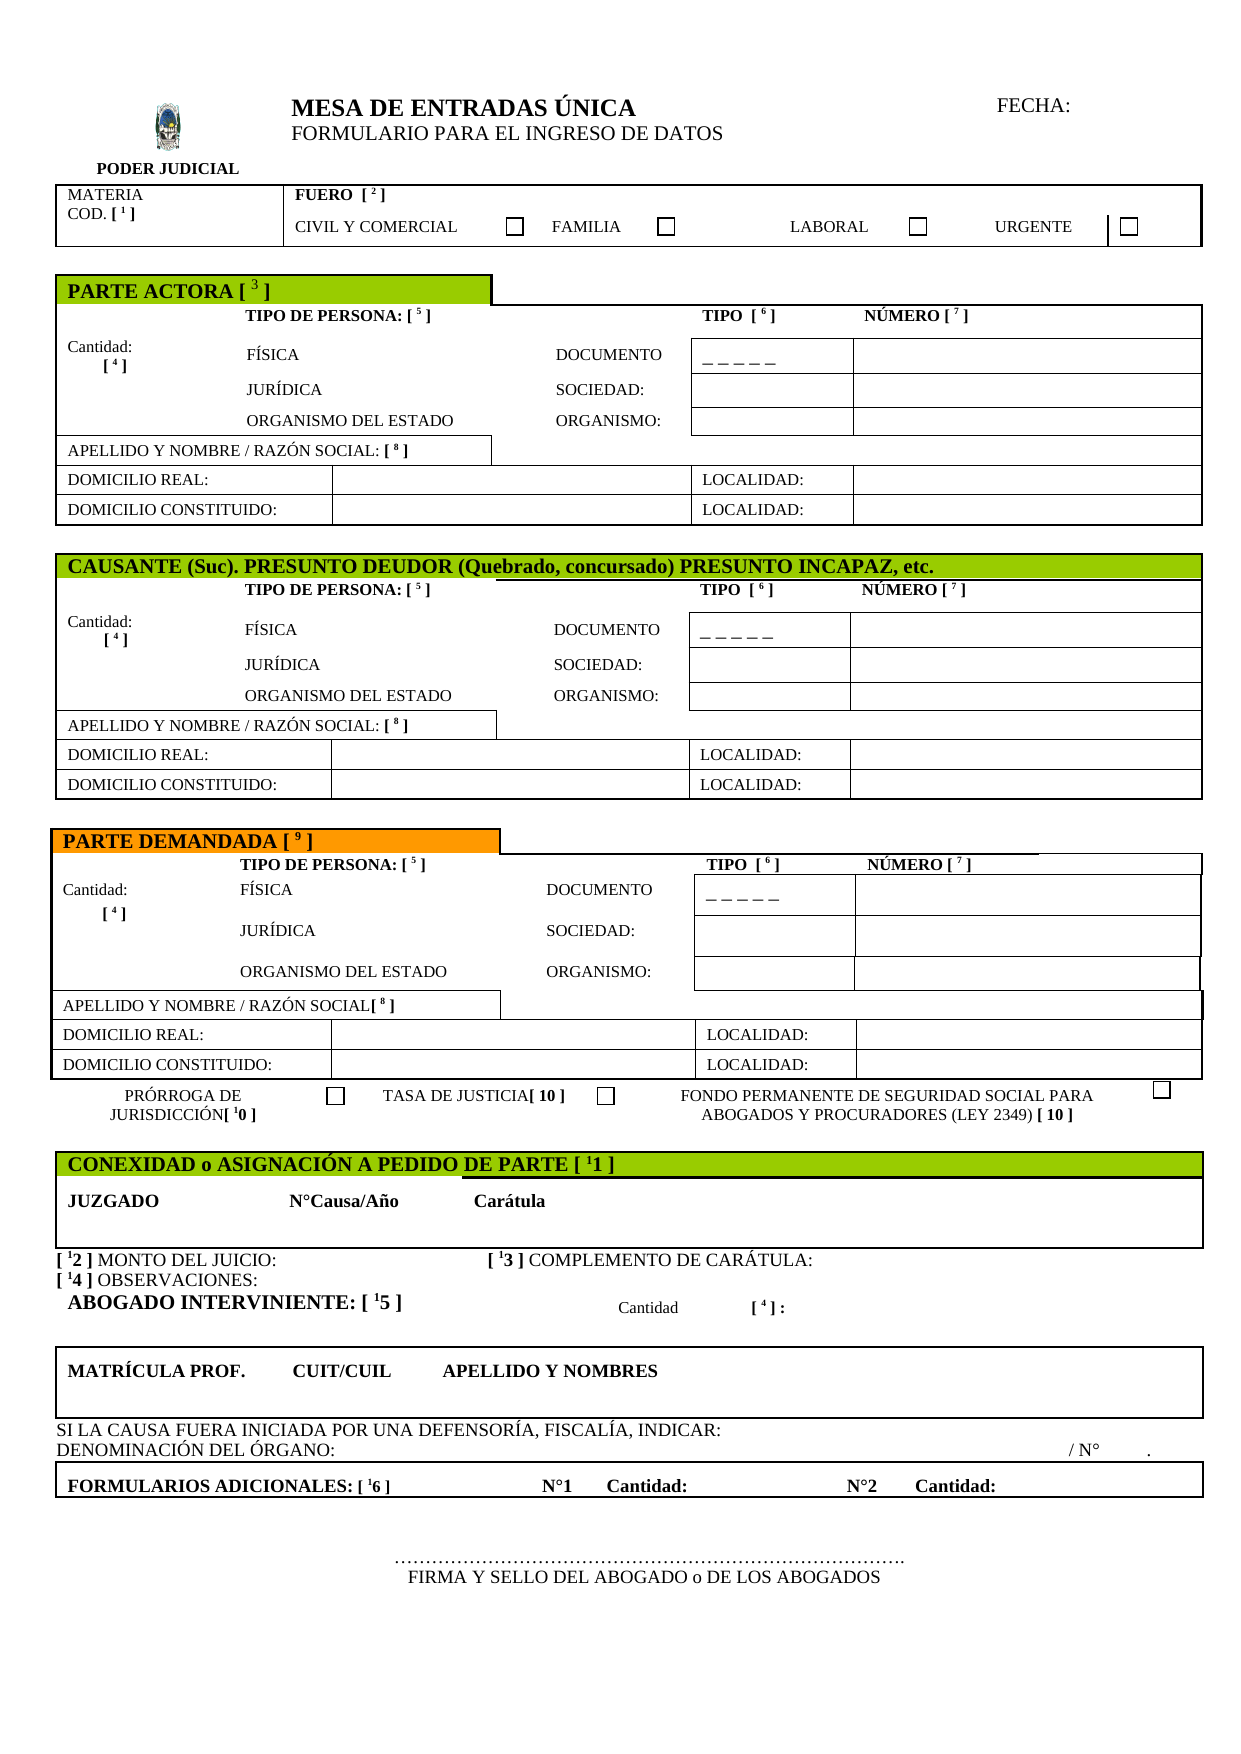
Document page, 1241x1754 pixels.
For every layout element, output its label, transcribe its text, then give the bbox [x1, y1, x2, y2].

table_cell SOCIEDAD: [542, 647, 689, 682]
table_cell [690, 648, 850, 682]
table_cell FONDO PERMANENTE DE SEGURIDAD SOCIAL PARA ABOGADOS Y PROCURADORES (LEY 2349) [ 10 ] [634, 1080, 1141, 1123]
table_cell LOCALIDAD: [692, 495, 853, 523]
table_header [177, 874, 229, 956]
table_header MATRÍCULA PROF. [57, 1348, 281, 1382]
table_header FÍSICA [233, 612, 496, 647]
table_cell [53, 853, 177, 874]
table_header DOCUMENTO [544, 338, 691, 372]
table_header CONEXIDAD o ASIGNACIÓN A PEDIDO DE PARTE [ 1 ] [57, 1153, 1202, 1176]
table_cell [692, 408, 853, 435]
table_cell [851, 648, 1201, 682]
table_header FUERO [ ] [284, 186, 1200, 215]
table_cell TIPO [ ] [691, 306, 853, 338]
table_cell TIPO DE PERSONA: [ ] [233, 579, 496, 612]
table_cell [314, 1080, 371, 1123]
table_cell ORGANISMO: [542, 682, 689, 710]
table_cell JURÍDICA [235, 373, 490, 407]
table_header [499, 874, 535, 915]
table_cell Cantidad: [ ] [57, 338, 174, 435]
table_cell DOMICILIO REAL: [57, 740, 331, 769]
table_cell [497, 710, 1201, 739]
table_cell [1202, 1078, 1206, 1123]
table_cell [577, 1080, 633, 1123]
table_cell JURÍDICA [229, 915, 499, 956]
table_cell [855, 957, 1199, 990]
table_header _ _ _ _ _ [690, 613, 850, 647]
table_header [174, 338, 235, 407]
table_header [854, 339, 1201, 372]
table_cell [431, 1382, 1202, 1417]
table_cell TASA DE JUSTICIA[ 10 ] [371, 1080, 577, 1123]
table_cell [175, 682, 233, 710]
table_cell [57, 304, 174, 338]
table_cell DOMICILIO CONSTITUIDO: [57, 770, 331, 798]
text FIRMA Y SELLO DEL ABOGADO o DE LOS ABOGADOS [394, 1567, 1183, 1588]
table_cell [645, 215, 779, 246]
table_cell LOCALIDAD: [696, 1050, 856, 1078]
table_cell [695, 957, 854, 990]
table_header FÍSICA [229, 874, 499, 915]
table_cell [57, 1212, 278, 1247]
table_cell [692, 374, 853, 407]
table_header [501, 828, 1038, 853]
table_cell [175, 579, 233, 612]
picture [155, 103, 181, 151]
table_cell [695, 916, 855, 956]
table_header FORMULARIOS ADICIONALES: [ 6 ] [57, 1463, 531, 1496]
table_header [856, 875, 1200, 915]
table_cell [1141, 1080, 1202, 1123]
table_cell [490, 407, 544, 435]
table_cell [491, 306, 544, 338]
table_cell SOCIEDAD: [544, 373, 691, 407]
table_cell NÚMERO [ ] [853, 306, 1201, 338]
table_cell [690, 683, 850, 710]
table_cell [499, 956, 535, 990]
table_cell Cantidad: [ ] [53, 874, 177, 990]
table_cell APELLIDO Y NOMBRE / RAZÓN SOCIAL: [ ] [57, 711, 496, 739]
text DENOMINACIÓN DEL ÓRGANO: / N° . [56, 1440, 1183, 1461]
table_header Cantidad [ ] : [607, 1291, 1162, 1318]
table_cell ORGANISMO DEL ESTADO [233, 682, 496, 710]
table_header DOCUMENTO [535, 874, 694, 915]
table_cell [857, 1050, 1201, 1078]
table_cell [854, 466, 1201, 494]
table_cell LOCALIDAD: [690, 770, 850, 798]
table_cell DOMICILIO CONSTITUIDO: [57, 495, 332, 523]
table_cell DOMICILIO REAL: [57, 466, 332, 494]
table_cell [494, 215, 540, 246]
table_cell CIVIL Y COMERCIAL [284, 215, 493, 246]
table_cell ORGANISMO DEL ESTADO [235, 407, 490, 435]
table_cell DOMICILIO REAL: [53, 1020, 331, 1049]
table_header N°2 [835, 1463, 904, 1496]
table_cell [174, 407, 235, 435]
table_cell ORGANISMO DEL ESTADO [229, 956, 499, 990]
table_cell TIPO [ ] [695, 855, 856, 874]
table_cell [168, 186, 283, 246]
table_cell TIPO DE PERSONA: [ ] [229, 853, 499, 874]
table_cell ORGANISMO: [535, 956, 694, 990]
table_cell [854, 495, 1201, 523]
table_header PARTE ACTORA [ ] [57, 276, 490, 304]
table_cell [57, 1382, 281, 1417]
table_header [1202, 874, 1206, 915]
table_cell [857, 1020, 1201, 1049]
table_cell [851, 740, 1201, 769]
table_cell [851, 770, 1201, 798]
table_cell [1109, 215, 1200, 246]
table_header N°1 [531, 1463, 595, 1496]
table_cell [856, 916, 1200, 956]
table_cell [496, 647, 542, 682]
text ………………………………………………………………………. [394, 1547, 1183, 1567]
table_header [851, 613, 1201, 647]
text [ 2 ] MONTO DEL JUICIO: [ 3 ] COMPLEMENTO DE CARÁTULA: [56, 1249, 1183, 1270]
table_cell Carátula [462, 1179, 1202, 1212]
table_cell [333, 495, 691, 523]
table_header DOCUMENTO [542, 612, 689, 647]
table_cell [1202, 915, 1206, 956]
table_cell [490, 373, 544, 407]
table_cell URGENTE [983, 215, 1107, 246]
table_cell [500, 855, 535, 874]
table_cell MATERIA COD. [ ] [57, 186, 168, 246]
table_header PODER JUDICIAL [56, 94, 280, 184]
table_header FECHA: [985, 94, 1201, 184]
table_header Cantidad: [904, 1463, 1202, 1496]
table_cell NÚMERO [ ] [850, 581, 1201, 612]
table_cell [1201, 956, 1206, 990]
table_cell [333, 466, 691, 494]
table_cell LOCALIDAD: [690, 740, 850, 769]
table_header ABOGADO INTERVINIENTE: [ 5 ] [56, 1291, 607, 1318]
table_cell [177, 853, 229, 874]
table_cell [854, 408, 1201, 435]
table_cell TIPO DE PERSONA: [ ] [234, 304, 491, 338]
table_cell LABORAL [779, 215, 897, 246]
table_cell [851, 683, 1201, 710]
table_header [490, 338, 544, 372]
table_cell [897, 215, 983, 246]
table_header Cantidad: [595, 1463, 835, 1496]
table_header APELLIDO Y NOMBRES [431, 1348, 1202, 1382]
table_header _ _ _ _ _ [695, 875, 855, 915]
table_header [496, 612, 542, 647]
table_cell SOCIEDAD: [535, 915, 694, 956]
table_header CAUSANTE (Suc). PRESUNTO DEUDOR (Quebrado, concursado) PRESUNTO INCAPAZ, etc. [57, 555, 1201, 578]
table_cell [278, 1212, 462, 1247]
text SI LA CAUSA FUERA INICIADA POR UNA DEFENSORÍA, FISCALÍA, INDICAR: [56, 1419, 1183, 1440]
table_cell [57, 579, 175, 612]
table_cell [332, 1020, 695, 1049]
table_cell [535, 855, 695, 874]
table_header PARTE DEMANDADA [ ] [53, 830, 499, 853]
table_cell [499, 915, 535, 956]
table_cell DOMICILIO CONSTITUIDO: [53, 1050, 331, 1078]
table_cell [854, 374, 1201, 407]
table_cell [177, 956, 229, 990]
table_cell [501, 990, 1201, 1019]
table_cell [544, 306, 691, 338]
table_cell [462, 1212, 1202, 1247]
table_cell [332, 770, 689, 798]
table_cell [492, 435, 1201, 464]
table_cell JURÍDICA [233, 647, 496, 682]
table_cell NÚMERO [ ] [856, 854, 1201, 874]
table_header MESA DE ENTRADAS ÚNICA FORMULARIO PARA EL INGRESO DE DATOS [280, 94, 985, 184]
table_cell [174, 304, 234, 338]
table_cell TIPO [ ] [689, 581, 850, 612]
table_cell FAMILIA [540, 215, 645, 246]
table_cell ORGANISMO: [544, 407, 691, 435]
table_header CUIT/CUIL [281, 1348, 431, 1382]
table_header _ _ _ _ _ [692, 339, 853, 372]
table_cell Cantidad: [ ] [57, 612, 175, 710]
text [ 4 ] OBSERVACIONES: [56, 1270, 1183, 1291]
table_cell PRÓRROGA DE JURISDICCIÓN[ 0 ] [51, 1080, 314, 1123]
table_cell APELLIDO Y NOMBRE / RAZÓN SOCIAL[ ] [53, 991, 500, 1019]
table_cell [542, 581, 689, 612]
table_cell JUZGADO [57, 1176, 278, 1212]
table_header [1039, 828, 1206, 853]
table_cell [332, 1050, 695, 1078]
table_cell LOCALIDAD: [692, 466, 853, 494]
table_cell N°Causa/Año [278, 1176, 462, 1212]
table_header [493, 274, 1198, 304]
table_cell APELLIDO Y NOMBRE / RAZÓN SOCIAL: [ ] [57, 436, 491, 464]
table_cell [281, 1382, 431, 1417]
table_header FÍSICA [235, 338, 490, 372]
table_cell LOCALIDAD: [696, 1020, 856, 1049]
table_header [175, 612, 233, 682]
table_header [1198, 274, 1202, 304]
table_cell [496, 581, 542, 612]
table_cell [332, 740, 689, 769]
table_cell [496, 682, 542, 710]
